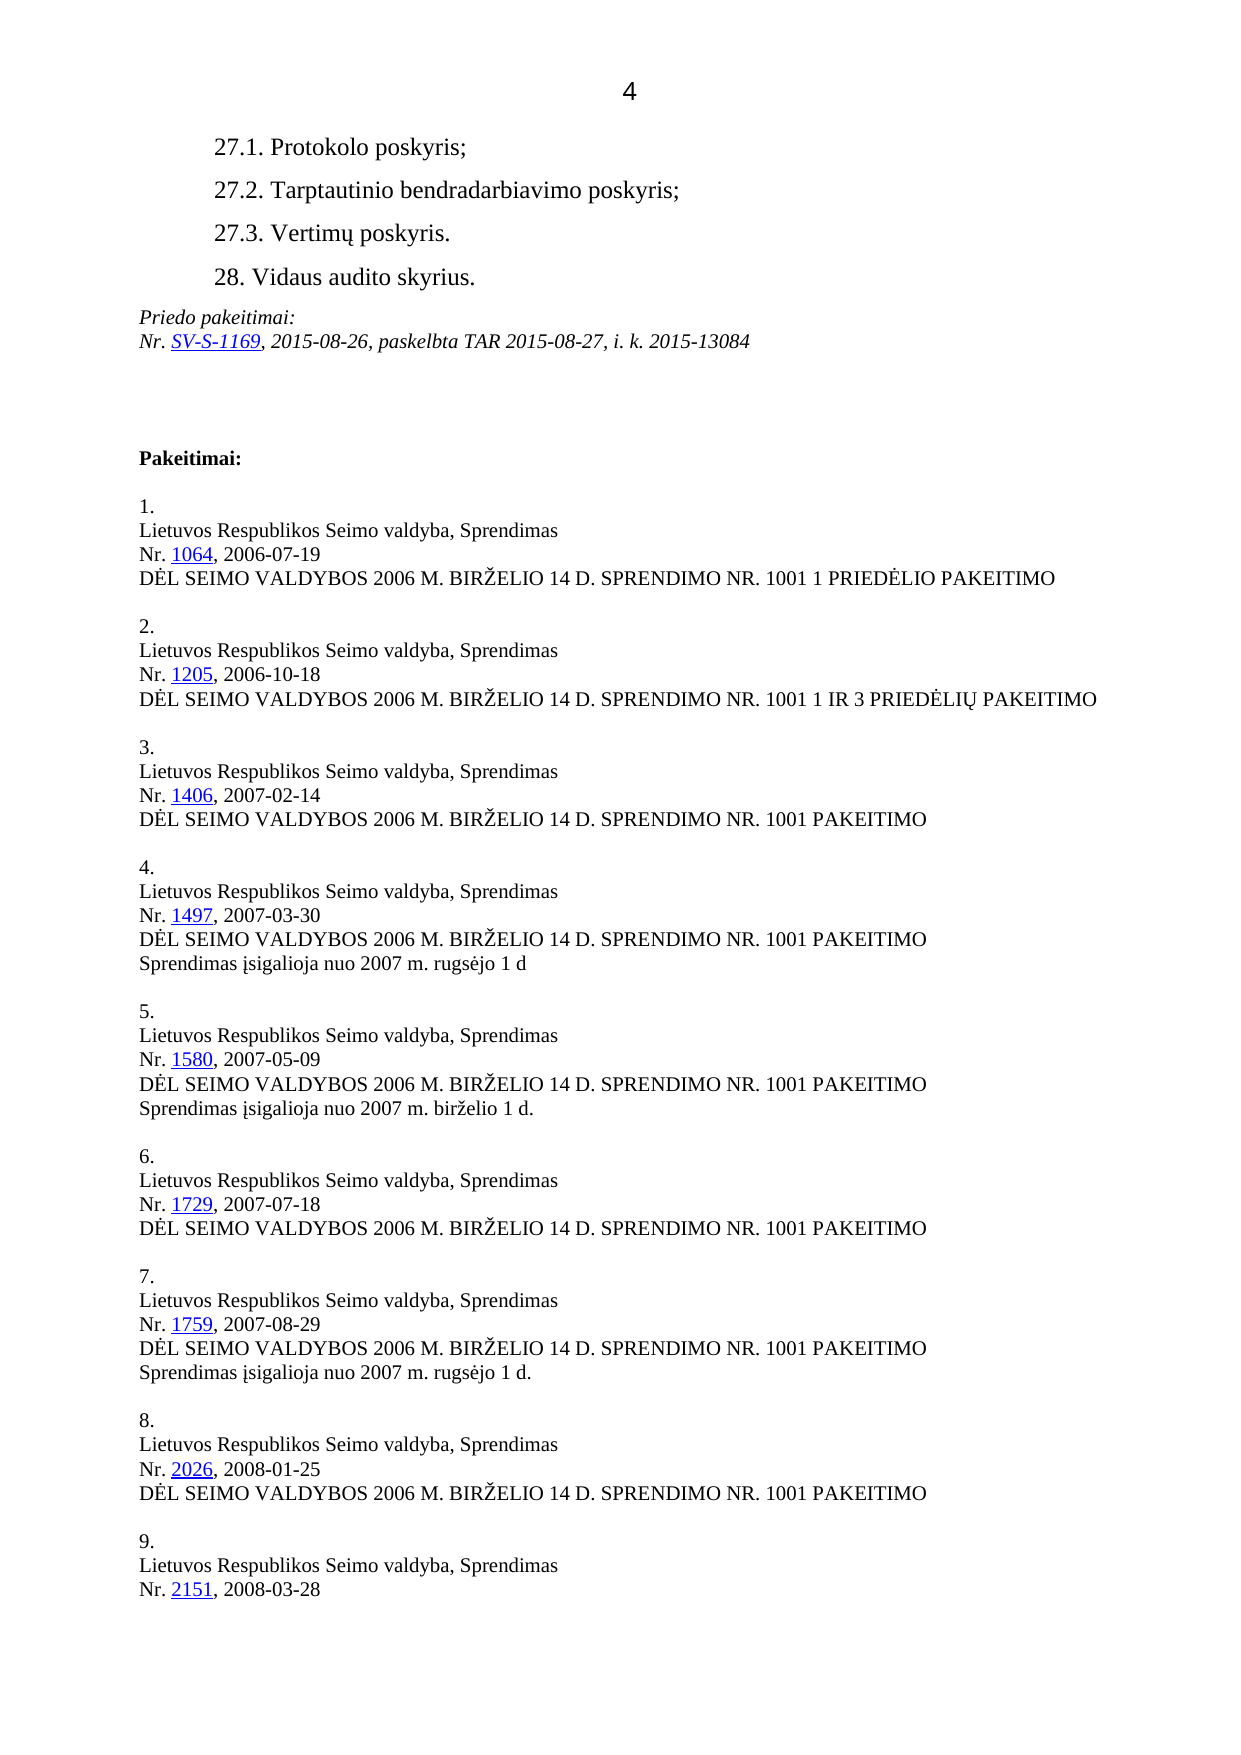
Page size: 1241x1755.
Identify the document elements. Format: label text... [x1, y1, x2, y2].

text 28. Vidaus audito skyrius. [139, 262, 1120, 290]
text 3. [139, 734, 1120, 759]
text Nr. 1064, 2006-07-19 [139, 542, 1120, 566]
text 1. [139, 494, 1120, 518]
text DĖL SEIMO VALDYBOS 2006 M. BIRŽELIO 14 D. SPRENDIMO NR. 1001 1 IR 3 PRIEDĖLIŲ PAKEITIMO [139, 686, 1120, 711]
text 8. [139, 1408, 1120, 1432]
text Nr. 1205, 2006-10-18 [139, 662, 1120, 686]
text 7. [139, 1264, 1120, 1288]
text Lietuvos Respublikos Seimo valdyba, Sprendimas [139, 1432, 1120, 1456]
text Lietuvos Respublikos Seimo valdyba, Sprendimas [139, 1288, 1120, 1312]
text 4. [139, 855, 1120, 879]
text 2. [139, 614, 1120, 638]
text Sprendimas įsigalioja nuo 2007 m. rugsėjo 1 d. [139, 1360, 1120, 1384]
text Nr. 1406, 2007-02-14 [139, 783, 1120, 807]
text DĖL SEIMO VALDYBOS 2006 M. BIRŽELIO 14 D. SPRENDIMO NR. 1001 PAKEITIMO [139, 1481, 1120, 1504]
text Lietuvos Respublikos Seimo valdyba, Sprendimas [139, 1168, 1120, 1192]
text DĖL SEIMO VALDYBOS 2006 M. BIRŽELIO 14 D. SPRENDIMO NR. 1001 PAKEITIMO [139, 1071, 1120, 1096]
text Lietuvos Respublikos Seimo valdyba, Sprendimas [139, 1023, 1120, 1047]
text Pakeitimai: [139, 446, 1120, 470]
text 9. [139, 1529, 1120, 1553]
text Nr. SV-S-1169, 2015-08-26, paskelbta TAR 2015-08-27, i. k. 2015-13084 [139, 329, 1120, 353]
text 6. [139, 1144, 1120, 1168]
text DĖL SEIMO VALDYBOS 2006 M. BIRŽELIO 14 D. SPRENDIMO NR. 1001 PAKEITIMO [139, 1216, 1120, 1240]
text Nr. 2151, 2008-03-28 [139, 1577, 1120, 1601]
text 27.2. Tarptautinio bendradarbiavimo poskyris; [139, 175, 1120, 204]
text 27.1. Protokolo poskyris; [139, 132, 1120, 161]
text Nr. 1759, 2007-08-29 [139, 1312, 1120, 1336]
text 27.3. Vertimų poskyris. [139, 218, 1120, 247]
text Nr. 1497, 2007-03-30 [139, 903, 1120, 927]
text Nr. 1729, 2007-07-18 [139, 1192, 1120, 1216]
text Lietuvos Respublikos Seimo valdyba, Sprendimas [139, 879, 1120, 903]
text DĖL SEIMO VALDYBOS 2006 M. BIRŽELIO 14 D. SPRENDIMO NR. 1001 PAKEITIMO [139, 927, 1120, 951]
text Lietuvos Respublikos Seimo valdyba, Sprendimas [139, 759, 1120, 783]
text Nr. 2026, 2008-01-25 [139, 1456, 1120, 1481]
text Nr. 1580, 2007-05-09 [139, 1047, 1120, 1071]
text 5. [139, 999, 1120, 1023]
text Lietuvos Respublikos Seimo valdyba, Sprendimas [139, 1553, 1120, 1577]
text Sprendimas įsigalioja nuo 2007 m. birželio 1 d. [139, 1096, 1120, 1119]
text Lietuvos Respublikos Seimo valdyba, Sprendimas [139, 638, 1120, 662]
text DĖL SEIMO VALDYBOS 2006 M. BIRŽELIO 14 D. SPRENDIMO NR. 1001 1 PRIEDĖLIO PAKEITIMO [139, 566, 1120, 590]
text DĖL SEIMO VALDYBOS 2006 M. BIRŽELIO 14 D. SPRENDIMO NR. 1001 PAKEITIMO [139, 1336, 1120, 1360]
text DĖL SEIMO VALDYBOS 2006 M. BIRŽELIO 14 D. SPRENDIMO NR. 1001 PAKEITIMO [139, 807, 1120, 831]
text Lietuvos Respublikos Seimo valdyba, Sprendimas [139, 518, 1120, 542]
text Priedo pakeitimai: [139, 305, 1120, 329]
text Sprendimas įsigalioja nuo 2007 m. rugsėjo 1 d [139, 951, 1120, 975]
